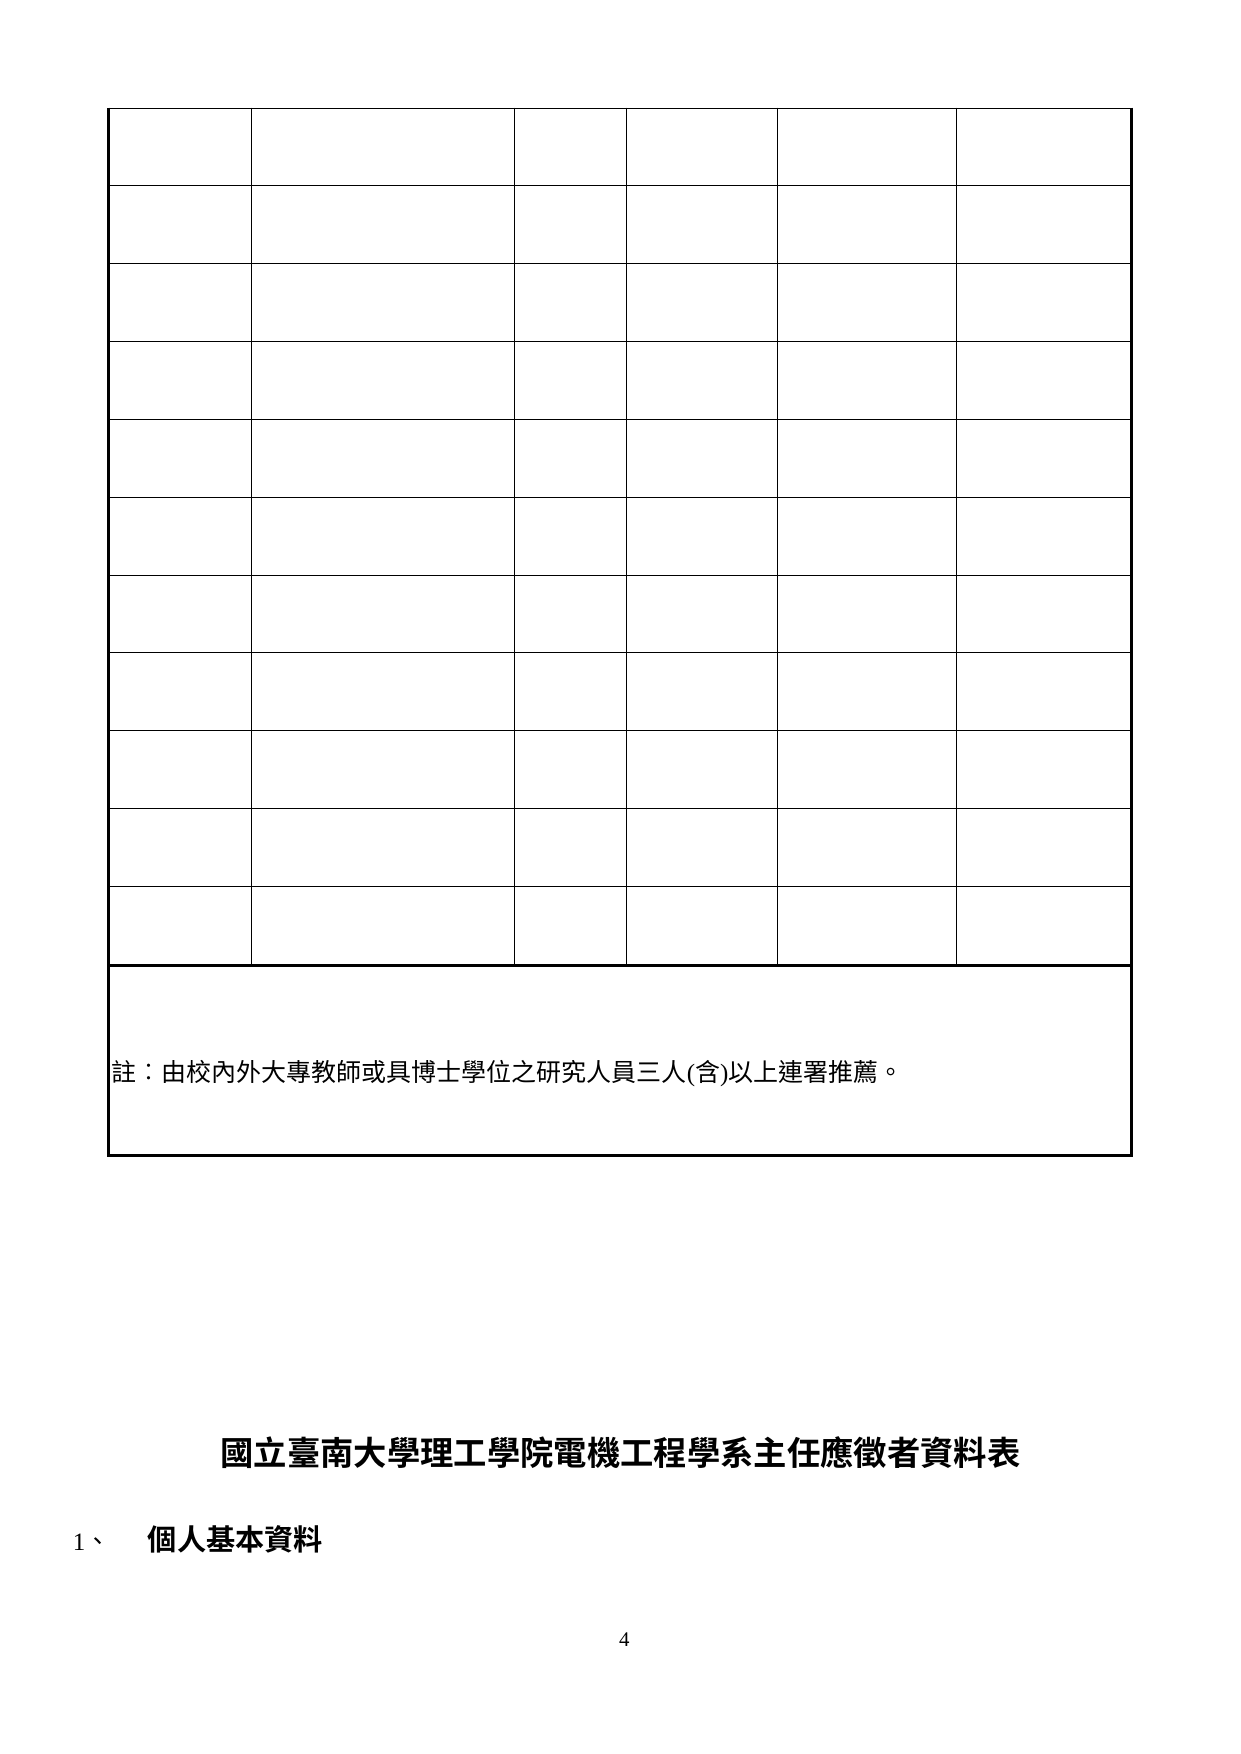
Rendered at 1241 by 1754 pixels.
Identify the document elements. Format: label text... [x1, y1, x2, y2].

table_cell [110, 653, 251, 730]
table_cell [110, 809, 251, 886]
table_cell [252, 653, 514, 730]
table_cell [515, 342, 626, 419]
table_cell [252, 809, 514, 886]
table_cell [252, 576, 514, 652]
table_cell [627, 653, 777, 730]
table_cell [778, 887, 956, 963]
table_cell [252, 342, 514, 419]
table_cell [957, 653, 1130, 730]
table_cell [515, 809, 626, 886]
table_cell [957, 264, 1130, 341]
table_cell [515, 186, 626, 263]
table_cell [627, 186, 777, 263]
table_cell [110, 887, 251, 963]
table_cell [957, 342, 1130, 419]
table_cell [515, 264, 626, 341]
table_cell [252, 264, 514, 341]
table_cell [252, 109, 514, 185]
table_cell [957, 109, 1130, 185]
table_cell [778, 109, 956, 185]
table_cell [627, 342, 777, 419]
table_cell [110, 498, 251, 574]
table_cell [778, 809, 956, 886]
table_cell [252, 186, 514, 263]
table_cell [252, 731, 514, 808]
table_cell [515, 576, 626, 652]
table_cell [778, 731, 956, 808]
table_cell [957, 186, 1130, 263]
table_cell [110, 109, 251, 185]
table_cell [627, 887, 777, 963]
table_cell [627, 576, 777, 652]
table_cell [778, 576, 956, 652]
table_cell [110, 420, 251, 497]
table_cell 註︰由校內外大專教師或具博士學位之研究人員三人(含)以上連署推薦。 [110, 967, 1130, 1154]
list 個人基本資料 [73, 1496, 1092, 1558]
table_cell [252, 498, 514, 574]
table_cell [778, 653, 956, 730]
table_cell [778, 498, 956, 574]
table_cell [957, 731, 1130, 808]
table_cell [957, 809, 1130, 886]
table_cell [515, 498, 626, 574]
table_cell [110, 576, 251, 652]
table_cell [957, 576, 1130, 652]
table_cell [627, 731, 777, 808]
table_cell [627, 498, 777, 574]
table_cell [110, 186, 251, 263]
table_cell [627, 109, 777, 185]
table_cell [627, 809, 777, 886]
table_cell [515, 887, 626, 963]
table_cell [515, 731, 626, 808]
table_cell [957, 420, 1130, 497]
table_cell [252, 887, 514, 963]
table_cell [778, 264, 956, 341]
table_cell [110, 264, 251, 341]
table_cell [778, 186, 956, 263]
table_cell [515, 653, 626, 730]
table_cell [778, 420, 956, 497]
text 國立臺南大學理工學院電機工程學系主任應徵者資料表 [148, 1409, 1092, 1472]
table_cell [110, 342, 251, 419]
table_cell [957, 498, 1130, 574]
table_cell [778, 342, 956, 419]
table_cell [957, 887, 1130, 963]
table_cell [252, 420, 514, 497]
table_cell [627, 264, 777, 341]
table_cell [515, 109, 626, 185]
table_cell [515, 420, 626, 497]
table_cell [627, 420, 777, 497]
table_cell [110, 731, 251, 808]
